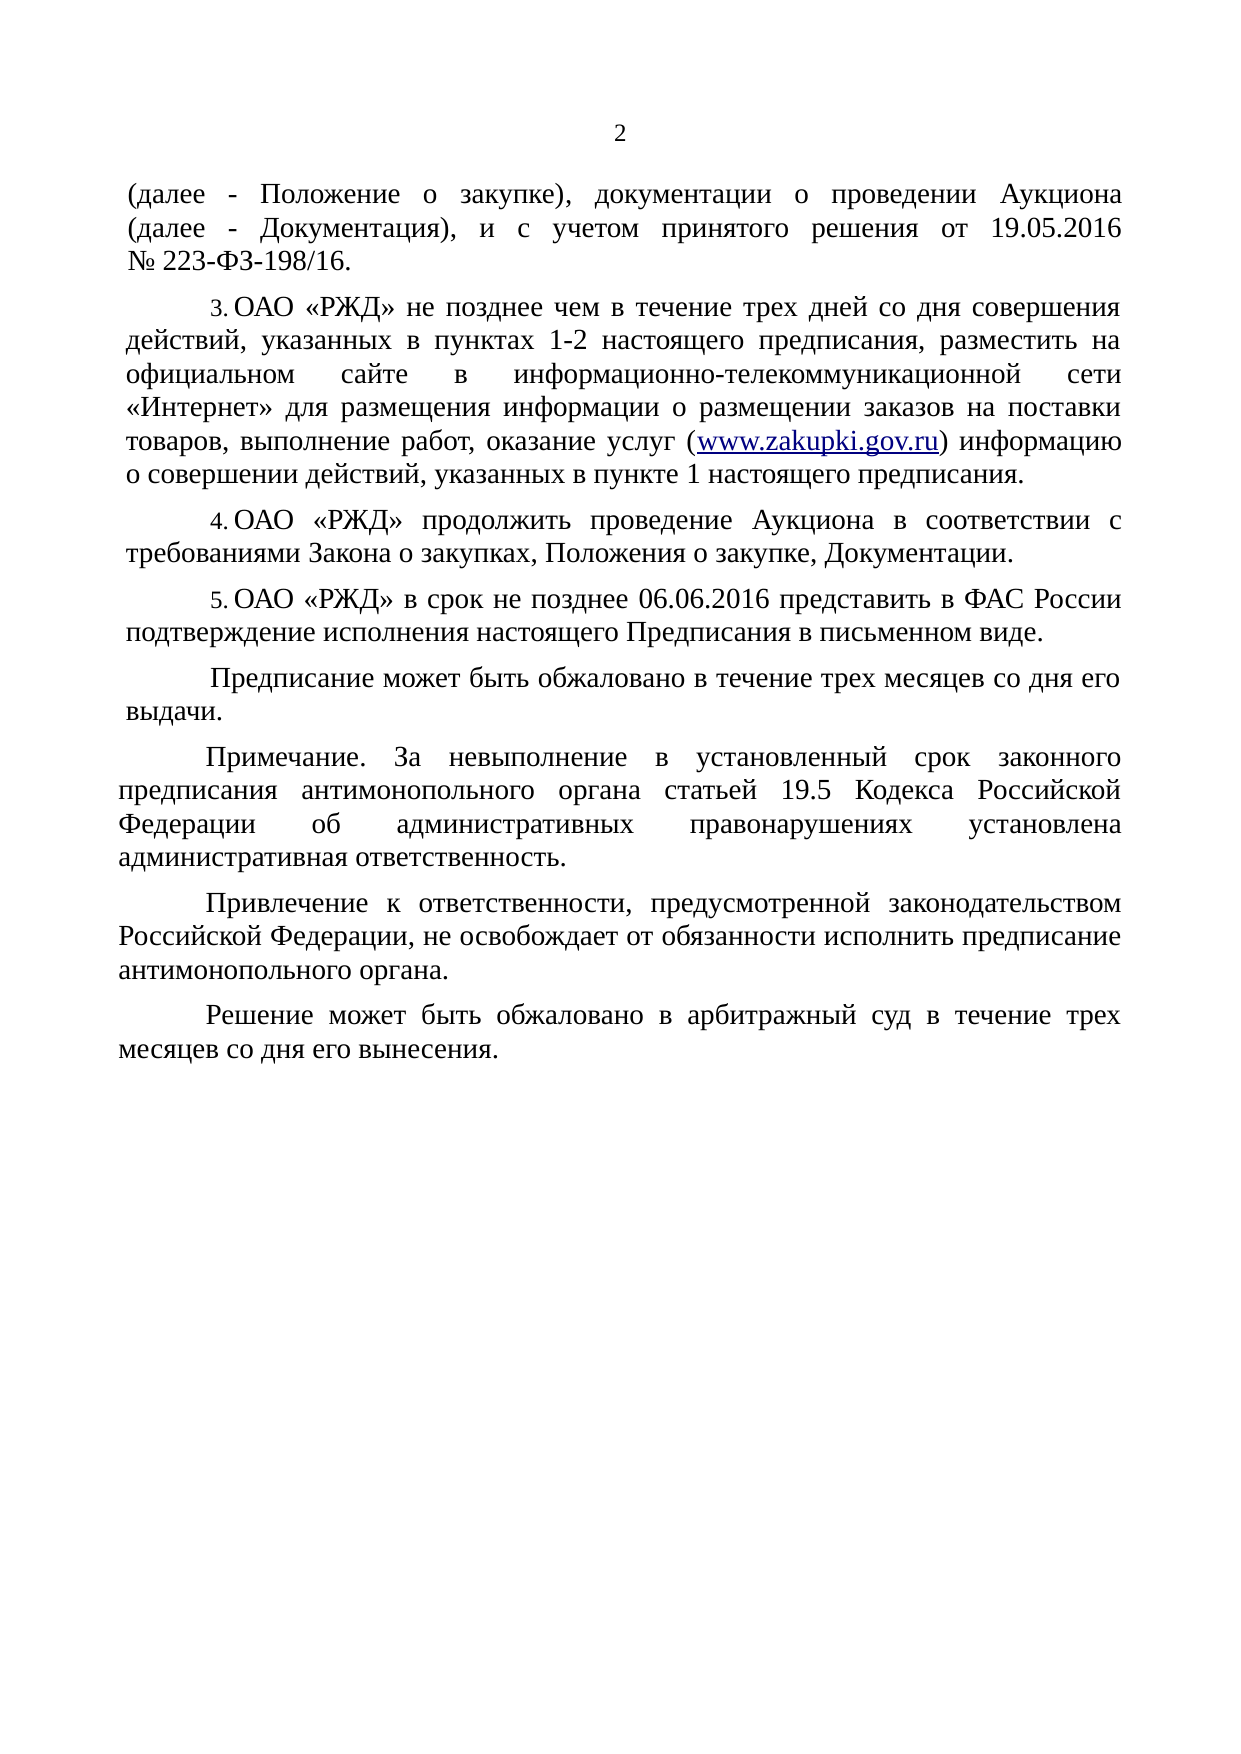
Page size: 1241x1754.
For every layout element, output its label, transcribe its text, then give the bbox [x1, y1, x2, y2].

list ОАО «РЖД» не позднее чем в течение трех дней со дня совершения действий, указанных в пунктах 1-2 настоящего предписания, разместить на официальном сайте в информационно-телекоммуникационной сети «Интернет» для размещения информации о размещении заказов на поставки товаров, выполнение работ, оказание услуг (www.zakupki.gov.ru) информацию о совершении действий, указанных в пункте 1 настоящего предписания. [126, 289, 1122, 490]
text Предписание может быть обжаловано в течение трех месяцев со дня его выдачи. [126, 660, 1122, 727]
text Решение может быть обжаловано в арбитражный суд в течение трех месяцев со дня его вынесения. [118, 997, 1122, 1064]
text Привлечение к ответственности, предусмотренной законодательством Российской Федерации, не освобождает от обязанности исполнить предписание антимонопольного органа. [118, 885, 1122, 986]
text Примечание. За невыполнение в установленный срок законного предписания антимонопольного органа статьей 19.5 Кодекса Российской Федерации об административных правонарушениях установлена административная ответственность. [118, 739, 1122, 873]
list (далее - Положение о закупке), документации о проведении Аукциона (далее - Документация), и с учетом принятого решения от 19.05.2016 № 223-ФЗ-198/16. [127, 176, 1122, 277]
list ОАО «РЖД» продолжить проведение Аукциона в соответствии с требованиями Закона о закупках, Положения о закупке, Документации. [126, 502, 1122, 569]
list ОАО «РЖД» в срок не позднее 06.06.2016 представить в ФАС России подтверждение исполнения настоящего Предписания в письменном виде. [126, 581, 1122, 648]
